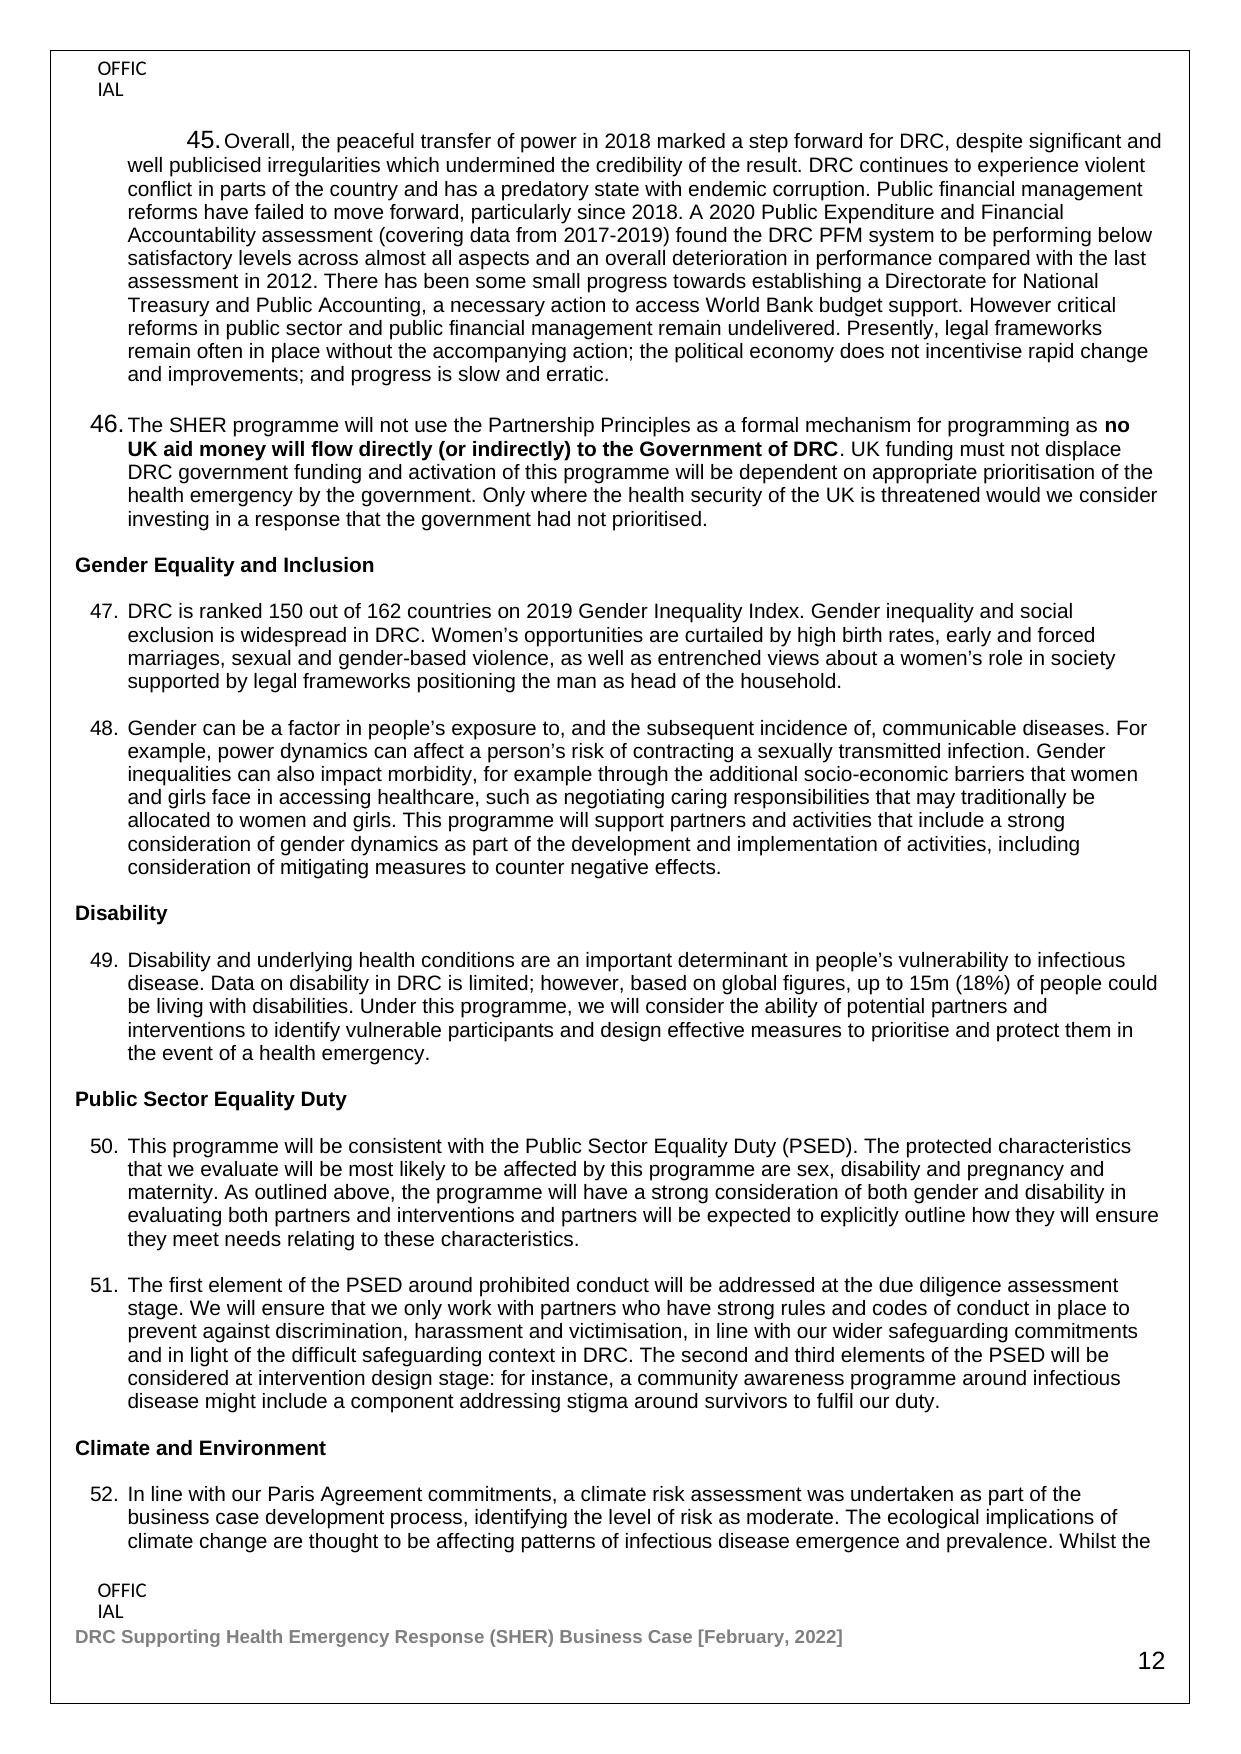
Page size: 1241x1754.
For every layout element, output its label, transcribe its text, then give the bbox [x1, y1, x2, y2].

list The first element of the PSED around prohibited conduct will be addressed at the due diligence assessment stage. We will ensure that we only work with partners who have strong rules and codes of conduct in place to prevent against discrimination, harassment and victimisation, in line with our wider safeguarding commitments and in light of the difficult safeguarding context in DRC. The second and third elements of the PSED will be considered at intervention design stage: for instance, a community awareness programme around infectious disease might include a component addressing stigma around survivors to fulfil our duty. [90, 1274, 1165, 1413]
list Gender can be a factor in people’s exposure to, and the subsequent incidence of, communicable diseases. For example, power dynamics can affect a person’s risk of contracting a sexually transmitted infection. Gender inequalities can also impact morbidity, for example through the additional socio-economic barriers that women and girls face in accessing healthcare, such as negotiating caring responsibilities that may traditionally be allocated to women and girls. This programme will support partners and activities that include a strong consideration of gender dynamics as part of the development and implementation of activities, including consideration of mitigating measures to counter negative effects. [90, 716, 1165, 879]
list DRC is ranked 150 out of 162 countries on 2019 Gender Inequality Index. Gender inequality and social exclusion is widespread in DRC. Women’s opportunities are curtailed by high birth rates, early and forced marriages, sexual and gender-based violence, as well as entrenched views about a women’s role in society supported by legal frameworks positioning the man as head of the household. [90, 600, 1165, 693]
text Gender Equality and Inclusion [75, 553, 1165, 577]
list The SHER programme will not use the Partnership Principles as a formal mechanism for programming as no UK aid money will flow directly (or indirectly) to the Government of DRC. UK funding must not displace DRC government funding and activation of this programme will be dependent on appropriate prioritisation of the health emergency by the government. Only where the health security of the UK is threatened would we consider investing in a response that the government had not prioritised. [90, 409, 1165, 530]
text Disability [75, 902, 1165, 925]
list Disability and underlying health conditions are an important determinant in people’s vulnerability to infectious disease. Data on disability in DRC is limited; however, based on global figures, up to 15m (18%) of people could be living with disabilities. Under this programme, we will consider the ability of potential partners and interventions to identify vulnerable participants and design effective measures to prioritise and protect them in the event of a health emergency. [90, 948, 1165, 1064]
list Overall, the peaceful transfer of power in 2018 marked a step forward for DRC, despite significant and well publicised irregularities which undermined the credibility of the result. DRC continues to experience violent conflict in parts of the country and has a predatory state with endemic corruption. Public financial management reforms have failed to move forward, particularly since 2018. A 2020 Public Expenditure and Financial Accountability assessment (covering data from 2017-2019) found the DRC PFM system to be performing below satisfactory levels across almost all aspects and an overall deterioration in performance compared with the last assessment in 2012. There has been some small progress towards establishing a Directorate for National Treasury and Public Accounting, a necessary action to access World Bank budget support. However critical reforms in public sector and public financial management remain undelivered. Presently, legal frameworks remain often in place without the accompanying action; the political economy does not incentivise rapid change and improvements; and progress is slow and erratic. [90, 126, 1165, 386]
text Public Sector Equality Duty [75, 1088, 1165, 1111]
text Climate and Environment [75, 1436, 1165, 1459]
list This programme will be consistent with the Public Sector Equality Duty (PSED). The protected characteristics that we evaluate will be most likely to be affected by this programme are sex, disability and pregnancy and maternity. As outlined above, the programme will have a strong consideration of both gender and disability in evaluating both partners and interventions and partners will be expected to explicitly outline how they will ensure they meet needs relating to these characteristics. [90, 1134, 1165, 1274]
list In line with our Paris Agreement commitments, a climate risk assessment was undertaken as part of the business case development process, identifying the level of risk as moderate. The ecological implications of climate change are thought to be affecting patterns of infectious disease emergence and prevalence. Whilst the [90, 1483, 1165, 1552]
